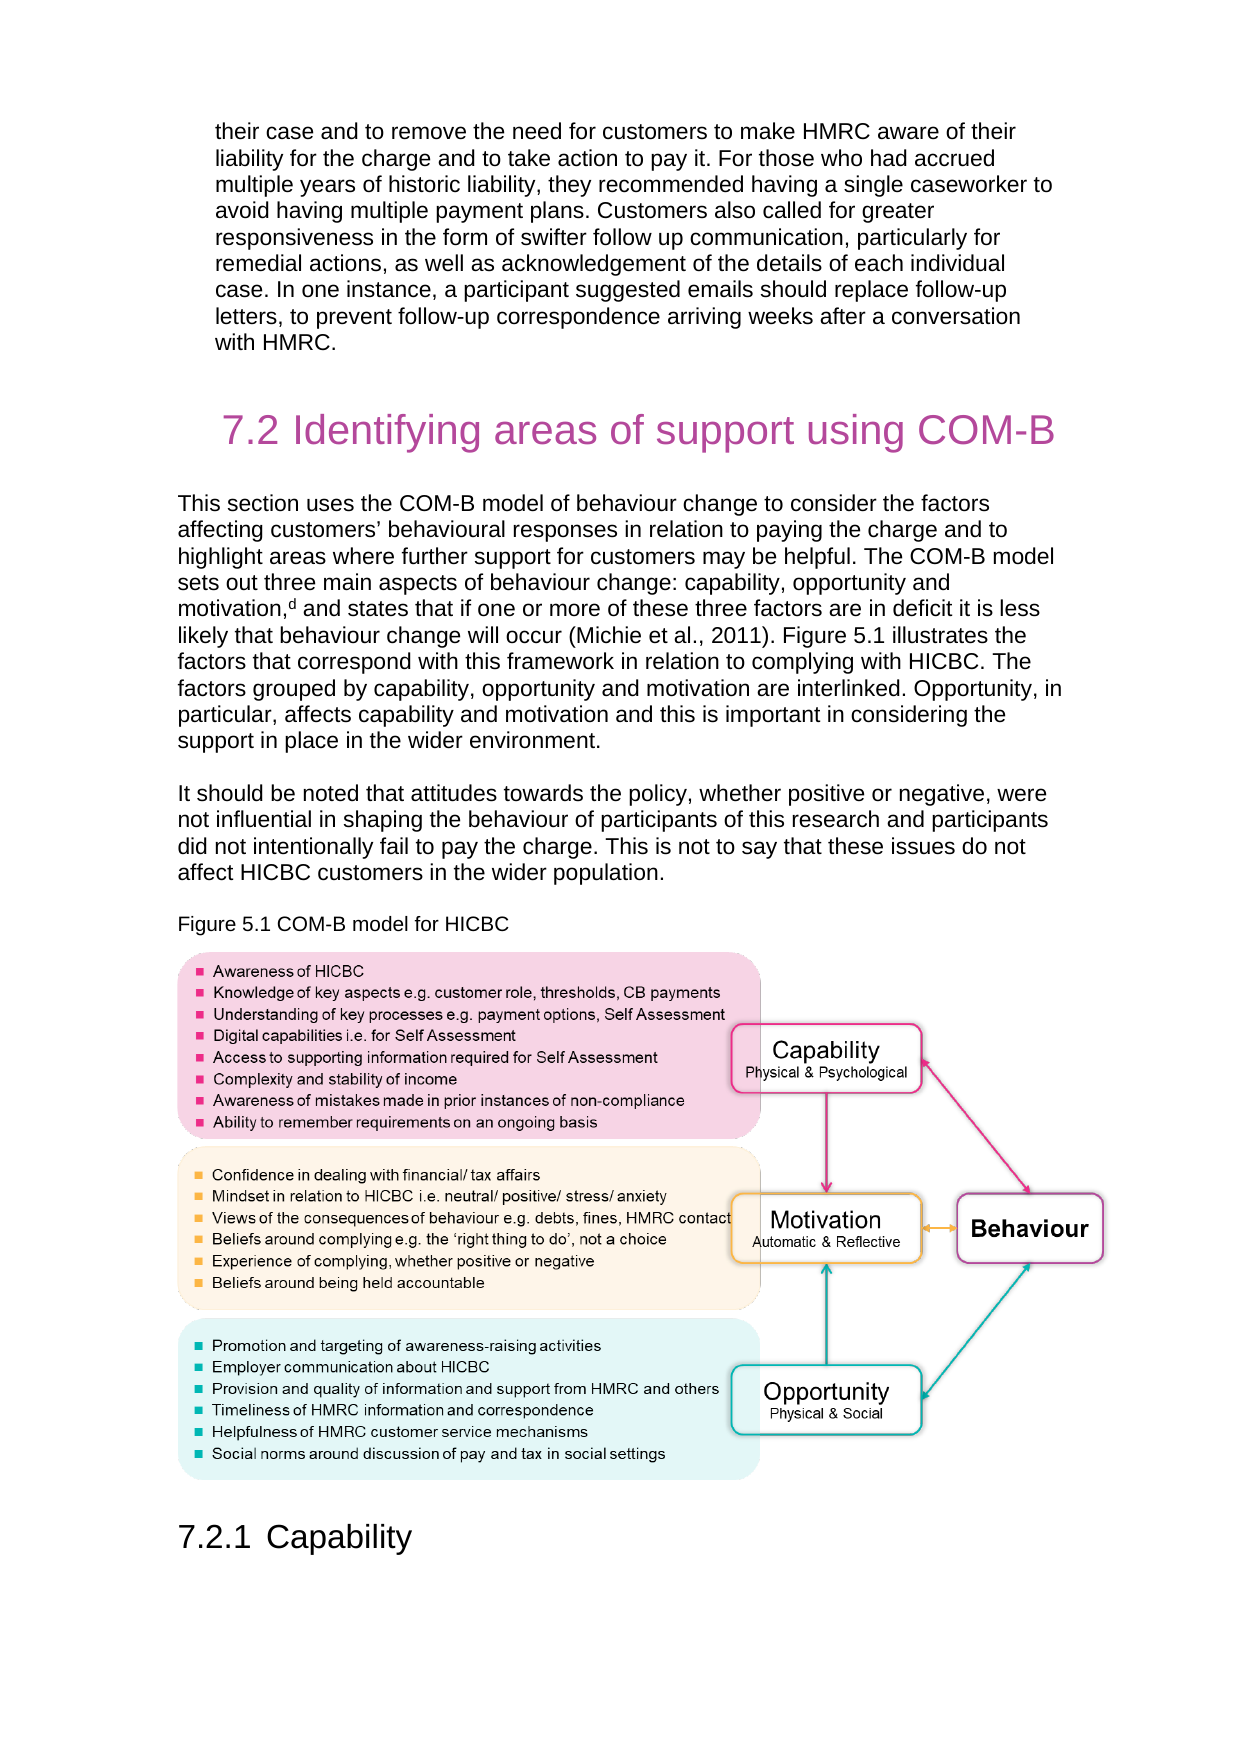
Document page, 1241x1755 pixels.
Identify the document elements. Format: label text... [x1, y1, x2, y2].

text This section uses the COM-B model of behaviour change to consider the factors affecting customers’ behavioural responses in relation to paying the charge and to highlight areas where further support for customers may be helpful. The COM-B model sets out three main aspects of behaviour change: capability, opportunity and motivation, and states that if one or more of these three factors are in deficit it is less likely that behaviour change will occur (Michie et al., 2011). Figure 5.1 illustrates the factors that correspond with this framework in relation to complying with HICBC. The factors grouped by capability, opportunity and motivation are interlinked. Opportunity, in particular, affects capability and motivation and this is important in considering the support in place in the wider environment. [177, 490, 1063, 753]
subtitle Identifying areas of support using COM-B [221, 405, 1063, 453]
text It should be noted that attitudes towards the policy, whether positive or negative, were not influential in shaping the behaviour of participants of this research and participants did not intentionally fail to pay the charge. This is not to say that these issues do not affect HICBC customers in the wider population. [177, 780, 1063, 885]
list their case and to remove the need for customers to make HMRC aware of their liability for the charge and to take action to pay it. For those who had accrued multiple years of historic liability, they recommended having a single caseworker to avoid having multiple payment plans. Customers also called for greater responsiveness in the form of swifter follow up communication, particularly for remedial actions, as well as acknowledgement of the details of each individual case. In one instance, a participant suggested emails should replace follow-up letters, to prevent follow-up correspondence arriving weeks after a conversation with HMRC. [177, 118, 1063, 355]
subtitle Capability [177, 1517, 1063, 1555]
text Figure 5.1 COM-B model for HICBC [177, 912, 1063, 936]
